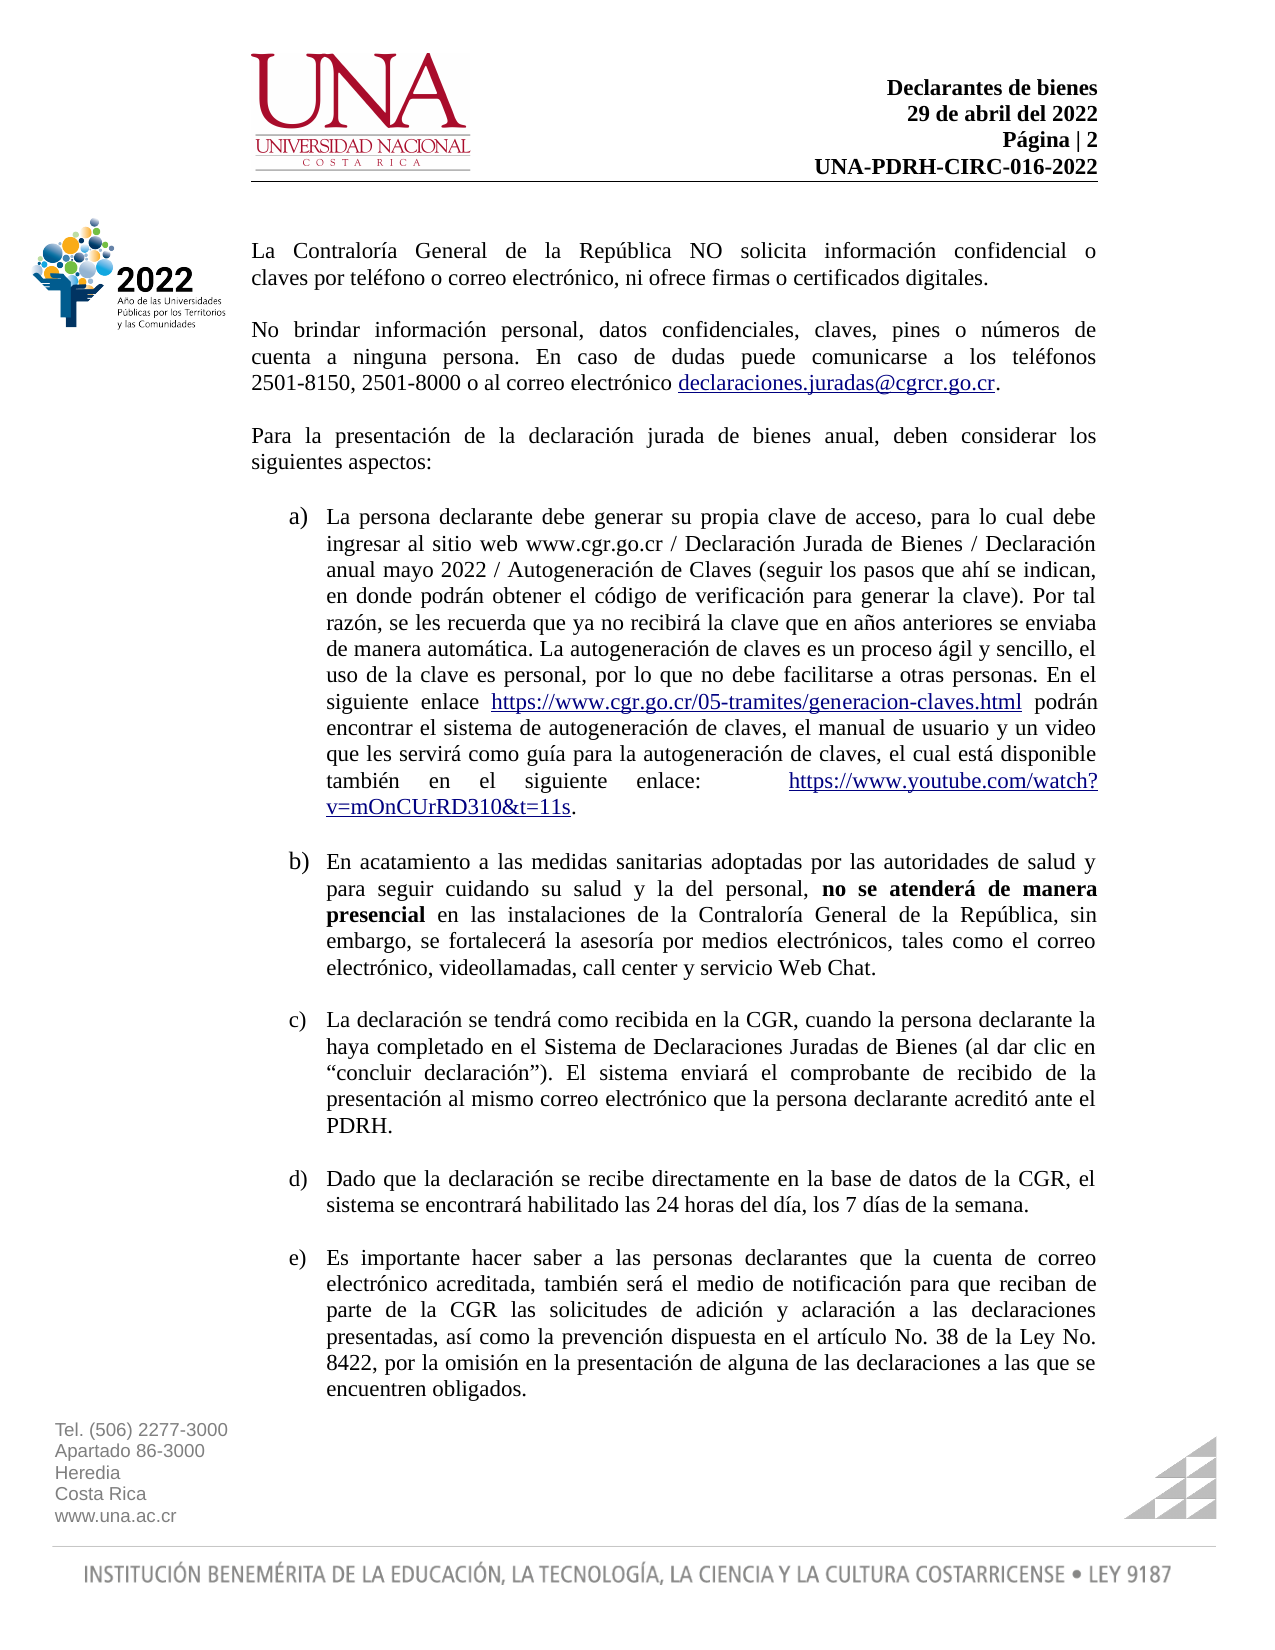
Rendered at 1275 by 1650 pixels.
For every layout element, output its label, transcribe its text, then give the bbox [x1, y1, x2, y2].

list Dado que la declaración se recibe directamente en la base de datos de la CGR, el sistema se encontrará habilitado las 24 horas del día, los 7 días de la semana. [288, 1164, 1098, 1217]
list En acatamiento a las medidas sanitarias adoptadas por las autoridades de salud y para seguir cuidando su salud y la del personal, no se atenderá de manera presencial en las instalaciones de la Contraloría General de la República, sin embargo, se fortalecerá la asesoría por medios electrónicos, tales como el correo electrónico, videollamadas, call center y servicio Web Chat. [288, 846, 1098, 980]
text Para la presentación de la declaración jurada de bienes anual, deben considerar los siguientes aspectos: [251, 422, 1098, 474]
text No brindar información personal, datos confidenciales, claves, pines o números de cuenta a ninguna persona. En caso de dudas puede comunicarse a los teléfonos 2501-8150, 2501-8000 o al correo electrónico declaraciones.juradas@cgrcr.go.cr. [251, 290, 1098, 396]
list La persona declarante debe generar su propia clave de acceso, para lo cual debe ingresar al sitio web www.cgr.go.cr / Declaración Jurada de Bienes / Declaración anual mayo 2022 / Autogeneración de Claves (seguir los pasos que ahí se indican, en donde podrán obtener el código de verificación para generar la clave). Por tal razón, se les recuerda que ya no recibirá la clave que en años anteriores se enviaba de manera automática. La autogeneración de claves es un proceso ágil y sencillo, el uso de la clave es personal, por lo que no debe facilitarse a otras personas. En el siguiente enlace https://www.cgr.go.cr/05-tramites/generacion-claves.html podrán encontrar el sistema de autogeneración de claves, el manual de usuario y un video que les servirá como guía para la autogeneración de claves, el cual está disponible también en el siguiente enlace: https://www.youtube.com/watch?v=mOnCUrRD310&t=11s. [288, 501, 1098, 819]
list Es importante hacer saber a las personas declarantes que la cuenta de correo electrónico acreditada, también será el medio de notificación para que reciban de parte de la CGR las solicitudes de adición y aclaración a las declaraciones presentadas, así como la prevención dispuesta en el artículo No. 38 de la Ley No. 8422, por la omisión en la presentación de alguna de las declaraciones a las que se encuentren obligados. [288, 1244, 1098, 1402]
text La Contraloría General de la República NO solicita información confidencial o claves por teléfono o correo electrónico, ni ofrece firmas o certificados digitales. [251, 211, 1098, 290]
list La declaración se tendrá como recibida en la CGR, cuando la persona declarante la haya completado en el Sistema de Declaraciones Juradas de Bienes (al dar clic en “concluir declaración”). El sistema enviará el comprobante de recibido de la presentación al mismo correo electrónico que la persona declarante acreditó ante el PDRH. [288, 1006, 1098, 1138]
